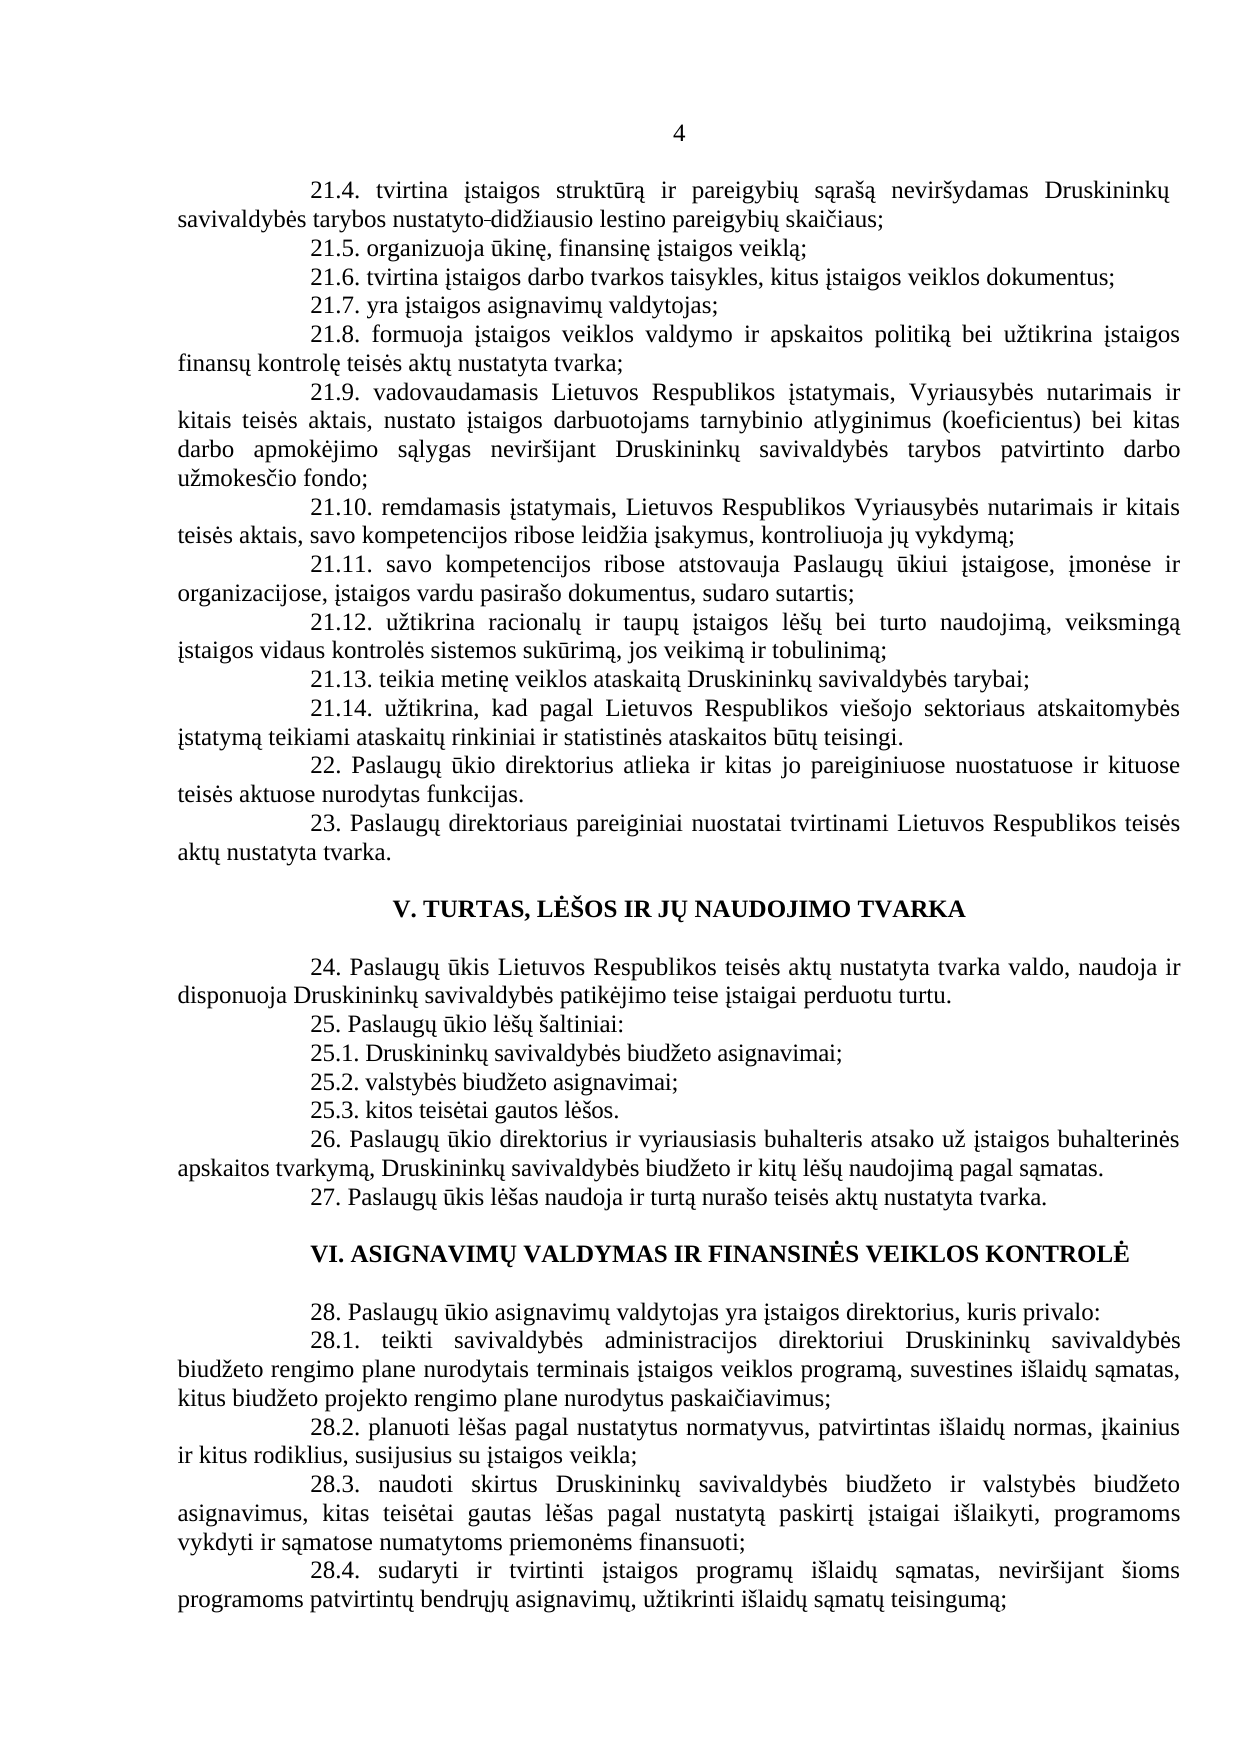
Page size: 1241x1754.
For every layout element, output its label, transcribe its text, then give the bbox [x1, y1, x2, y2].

text 21.9. vadovaudamasis Lietuvos Respublikos įstatymais, Vyriausybės nutarimais ir kitais teisės aktais, nustato įstaigos darbuotojams tarnybinio atlyginimus (koeficientus) bei kitas darbo apmokėjimo sąlygas neviršijant Druskininkų savivaldybės tarybos patvirtinto darbo užmokesčio fondo; [177, 377, 1181, 492]
text 21.14. užtikrina, kad pagal Lietuvos Respublikos viešojo sektoriaus atskaitomybės įstatymą teikiami ataskaitų rinkiniai ir statistinės ataskaitos būtų teisingi. [177, 693, 1181, 751]
text 25. Paslaugų ūkio lėšų šaltiniai: [177, 1009, 1181, 1038]
text VI. ASIGNAVIMŲ VALDYMAS IR FINANSINĖS VEIKLOS KONTROLĖ [177, 1239, 1181, 1268]
text 21.6. tvirtina įstaigos darbo tvarkos taisykles, kitus įstaigos veiklos dokumentus; [177, 262, 1181, 291]
text 25.2. valstybės biudžeto asignavimai; [177, 1067, 1181, 1096]
text V. TURTAS, LĖŠOS IR JŲ NAUDOJIMO TVARKA [177, 894, 1181, 923]
text 21.11. savo kompetencijos ribose atstovauja Paslaugų ūkiui įstaigose, įmonėse ir organizacijose, įstaigos vardu pasirašo dokumentus, sudaro sutartis; [177, 549, 1181, 607]
text 24. Paslaugų ūkis Lietuvos Respublikos teisės aktų nustatyta tvarka valdo, naudoja ir disponuoja Druskininkų savivaldybės patikėjimo teise įstaigai perduotu turtu. [177, 952, 1181, 1009]
text 25.3. kitos teisėtai gautos lėšos. [177, 1096, 1181, 1124]
text 21.5. organizuoja ūkinę, finansinę įstaigos veiklą; [177, 233, 1181, 262]
text 28. Paslaugų ūkio asignavimų valdytojas yra įstaigos direktorius, kuris privalo: [177, 1297, 1181, 1326]
text 28.1. teikti savivaldybės administracijos direktoriui Druskininkų savivaldybės biudžeto rengimo plane nurodytais terminais įstaigos veiklos programą, suvestines išlaidų sąmatas, kitus biudžeto projekto rengimo plane nurodytus paskaičiavimus; [177, 1326, 1181, 1412]
text 28.4. sudaryti ir tvirtinti įstaigos programų išlaidų sąmatas, neviršijant šioms programoms patvirtintų bendrųjų asignavimų, užtikrinti išlaidų sąmatų teisingumą; [177, 1556, 1181, 1613]
text 21.13. teikia metinę veiklos ataskaitą Druskininkų savivaldybės tarybai; [177, 664, 1181, 693]
text 21.8. formuoja įstaigos veiklos valdymo ir apskaitos politiką bei užtikrina įstaigos finansų kontrolę teisės aktų nustatyta tvarka; [177, 319, 1181, 377]
text 28.2. planuoti lėšas pagal nustatytus normatyvus, patvirtintas išlaidų normas, įkainius ir kitus rodiklius, susijusius su įstaigos veikla; [177, 1412, 1181, 1469]
text 21.4. tvirtina įstaigos struktūrą ir pareigybių sąrašą neviršydamas Druskininkų savivaldybės tarybos nustatyto didžiausio lestino pareigybių skaičiaus; [177, 176, 1171, 233]
text 22. Paslaugų ūkio direktorius atlieka ir kitas jo pareiginiuose nuostatuose ir kituose teisės aktuose nurodytas funkcijas. [177, 751, 1181, 808]
text 21.12. užtikrina racionalų ir taupų įstaigos lėšų bei turto naudojimą, veiksmingą įstaigos vidaus kontrolės sistemos sukūrimą, jos veikimą ir tobulinimą; [177, 607, 1181, 664]
text 23. Paslaugų direktoriaus pareiginiai nuostatai tvirtinami Lietuvos Respublikos teisės aktų nustatyta tvarka. [177, 808, 1181, 866]
text 21.10. remdamasis įstatymais, Lietuvos Respublikos Vyriausybės nutarimais ir kitais teisės aktais, savo kompetencijos ribose leidžia įsakymus, kontroliuoja jų vykdymą; [177, 492, 1181, 549]
text 21.7. yra įstaigos asignavimų valdytojas; [177, 291, 1181, 319]
text 28.3. naudoti skirtus Druskininkų savivaldybės biudžeto ir valstybės biudžeto asignavimus, kitas teisėtai gautas lėšas pagal nustatytą paskirtį įstaigai išlaikyti, programoms vykdyti ir sąmatose numatytoms priemonėms finansuoti; [177, 1469, 1181, 1556]
text 25.1. Druskininkų savivaldybės biudžeto asignavimai; [177, 1038, 1181, 1067]
text 26. Paslaugų ūkio direktorius ir vyriausiasis buhalteris atsako už įstaigos buhalterinės apskaitos tvarkymą, Druskininkų savivaldybės biudžeto ir kitų lėšų naudojimą pagal sąmatas. [177, 1124, 1181, 1182]
text 27. Paslaugų ūkis lėšas naudoja ir turtą nurašo teisės aktų nustatyta tvarka. [177, 1182, 1181, 1211]
